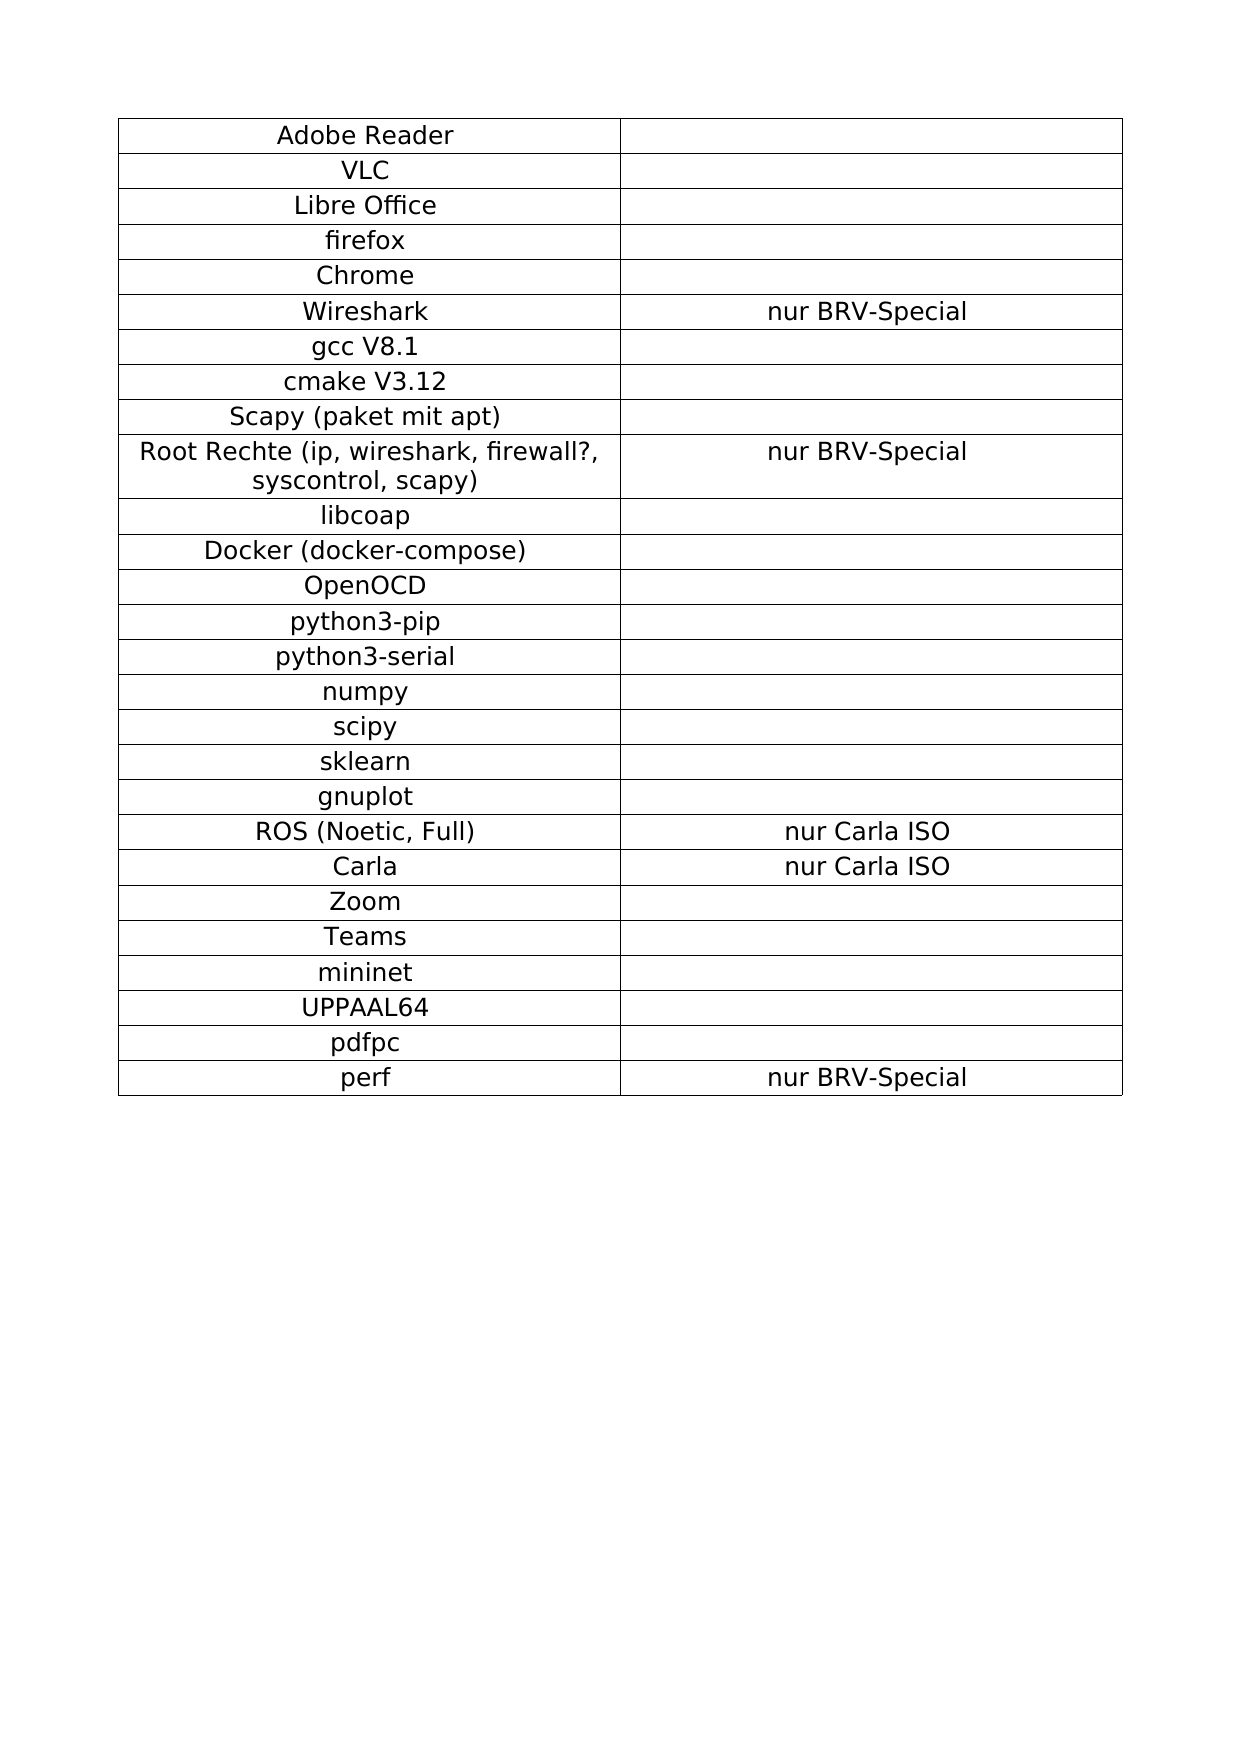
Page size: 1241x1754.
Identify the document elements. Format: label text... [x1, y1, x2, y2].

table_cell Chrome [119, 260, 620, 294]
table_cell [621, 710, 1122, 744]
table_cell VLC [119, 154, 620, 188]
table_cell numpy [119, 675, 620, 709]
table_cell [621, 745, 1122, 779]
table_cell nur Carla ISO [621, 850, 1122, 884]
table_cell scipy [119, 710, 620, 744]
table_cell nur BRV-Special [621, 435, 1122, 498]
table_cell [621, 886, 1122, 919]
table_cell [621, 260, 1122, 294]
table_cell pdfpc [119, 1026, 620, 1060]
table_cell cmake V3.12 [119, 365, 620, 399]
table_cell firefox [119, 225, 620, 258]
table_cell [621, 154, 1122, 188]
table_cell sklearn [119, 745, 620, 779]
table_cell [621, 570, 1122, 604]
table_cell python3-serial [119, 640, 620, 674]
table_cell [621, 535, 1122, 568]
table_cell Teams [119, 921, 620, 955]
table_cell ROS (Noetic, Full) [119, 815, 620, 849]
table_cell Root Rechte (ip, wireshark, firewall?, syscontrol, scapy) [119, 435, 620, 498]
table_cell [621, 119, 1122, 153]
table_cell [621, 605, 1122, 639]
table_cell Libre Office [119, 189, 620, 223]
table_cell [621, 780, 1122, 814]
table_cell [621, 499, 1122, 533]
table_cell Zoom [119, 886, 620, 919]
table_cell nur Carla ISO [621, 815, 1122, 849]
table_cell [621, 1026, 1122, 1060]
table_cell Scapy (paket mit apt) [119, 400, 620, 434]
table_cell Wireshark [119, 295, 620, 329]
table_cell [621, 921, 1122, 955]
table_cell mininet [119, 956, 620, 990]
table_cell [621, 991, 1122, 1025]
table_cell UPPAAL64 [119, 991, 620, 1025]
table_cell gcc V8.1 [119, 330, 620, 364]
table_cell Carla [119, 850, 620, 884]
table_cell gnuplot [119, 780, 620, 814]
table_cell Adobe Reader [119, 119, 620, 153]
table_cell [621, 189, 1122, 223]
table_cell [621, 365, 1122, 399]
table_cell OpenOCD [119, 570, 620, 604]
table_cell [621, 225, 1122, 258]
table_cell [621, 640, 1122, 674]
table_cell [621, 675, 1122, 709]
table_cell perf [119, 1061, 620, 1095]
table_cell nur BRV-Special [621, 295, 1122, 329]
table_cell libcoap [119, 499, 620, 533]
table_cell Docker (docker-compose) [119, 535, 620, 568]
table_cell nur BRV-Special [621, 1061, 1122, 1095]
table_cell [621, 400, 1122, 434]
table_cell python3-pip [119, 605, 620, 639]
table_cell [621, 956, 1122, 990]
table_cell [621, 330, 1122, 364]
